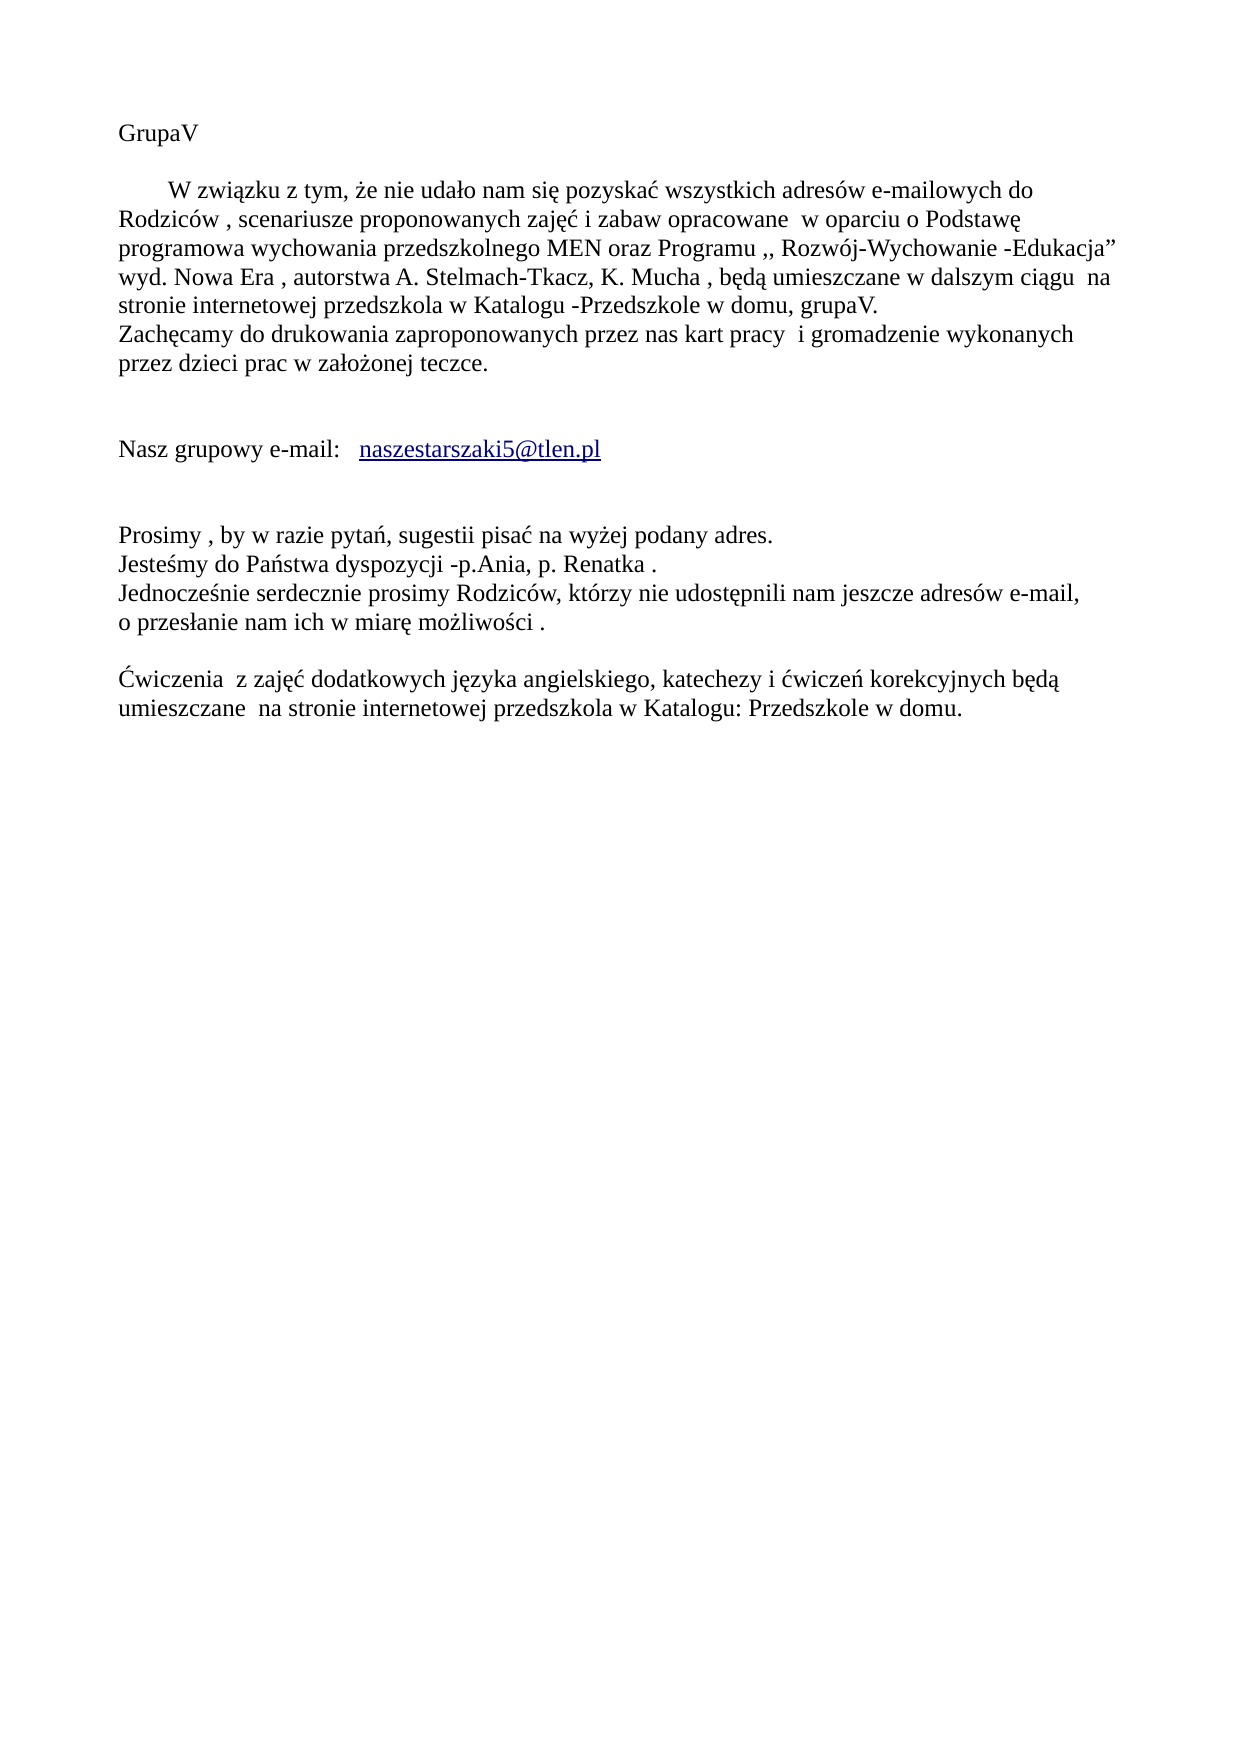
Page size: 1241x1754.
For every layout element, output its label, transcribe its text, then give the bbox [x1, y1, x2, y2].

text Nasz grupowy e-mail: naszestarszaki5@tlen.pl [118, 434, 1122, 463]
text W związku z tym, że nie udało nam się pozyskać wszystkich adresów e-mailowych do Rodziców , scenariusze proponowanych zajęć i zabaw opracowane w oparciu o Podstawę programowa wychowania przedszkolnego MEN oraz Programu ,, Rozwój-Wychowanie -Edukacja” [118, 176, 1122, 262]
text Jesteśmy do Państwa dyspozycji -p.Ania, p. Renatka . [118, 549, 1122, 578]
text o przesłanie nam ich w miarę możliwości . [118, 607, 1122, 636]
text Prosimy , by w razie pytań, sugestii pisać na wyżej podany adres. [118, 521, 1122, 549]
text Ćwiczenia z zajęć dodatkowych języka angielskiego, katechezy i ćwiczeń korekcyjnych będą umieszczane na stronie internetowej przedszkola w Katalogu: Przedszkole w domu. [118, 664, 1122, 722]
text GrupaV [118, 118, 1122, 147]
text Zachęcamy do drukowania zaproponowanych przez nas kart pracy i gromadzenie wykonanych przez dzieci prac w założonej teczce. [118, 319, 1122, 377]
text Jednocześnie serdecznie prosimy Rodziców, którzy nie udostępnili nam jeszcze adresów e-mail, [118, 578, 1122, 607]
text wyd. Nowa Era , autorstwa A. Stelmach-Tkacz, K. Mucha , będą umieszczane w dalszym ciągu na stronie internetowej przedszkola w Katalogu -Przedszkole w domu, grupaV. [118, 262, 1122, 319]
